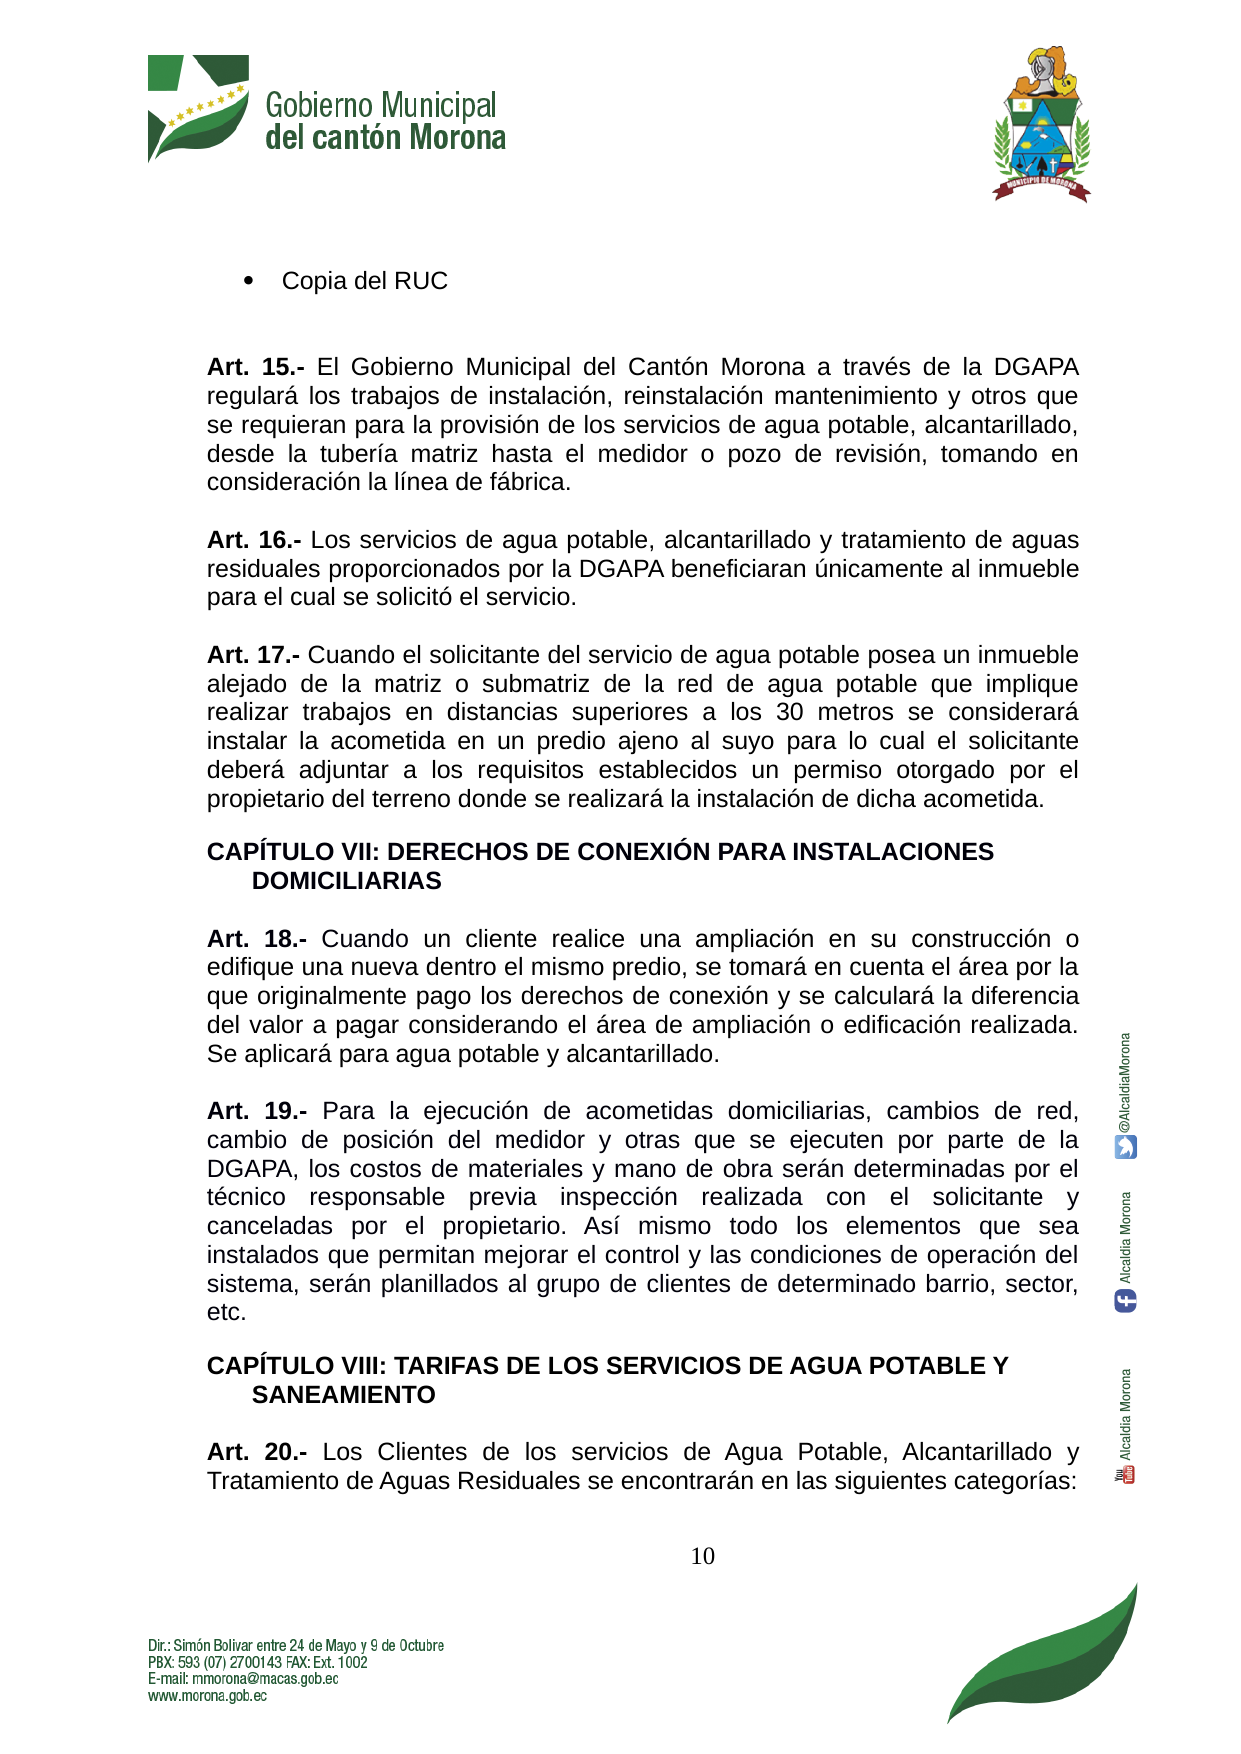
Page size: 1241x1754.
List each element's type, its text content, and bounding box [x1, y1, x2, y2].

text Art. 19.- Para la ejecución de acometidas domiciliarias, cambios de red, cambio de posición del medidor y otras que se ejecuten por parte de la DGAPA, los costos de materiales y mano de obra serán determinadas por el técnico responsable previa inspección realizada con el solicitante y canceladas por el propietario. Así mismo todo los elementos que sea instalados que permitan mejorar el control y las condiciones de operación del sistema, serán planillados al grupo de clientes de determinado barrio, sector, etc. [207, 1096, 1081, 1326]
picture [147, 41, 1140, 1725]
text Art. 16.- Los servicios de agua potable, alcantarillado y tratamiento de aguas residuales proporcionados por la DGAPA beneficiaran únicamente al inmueble para el cual se solicitó el servicio. [207, 525, 1081, 611]
subtitle CAPÍTULO VIII: TARIFAS DE LOS SERVICIOS DE AGUA POTABLE Y SANEAMIENTO [207, 1351, 1081, 1409]
list Copia del RUC [244, 266, 1081, 295]
text Art. 18.- Cuando un cliente realice una ampliación en su construcción o edifique una nueva dentro el mismo predio, se tomará en cuenta el área por la que originalmente pago los derechos de conexión y se calculará la diferencia del valor a pagar considerando el área de ampliación o edificación realizada. Se aplicará para agua potable y alcantarillado. [207, 924, 1081, 1067]
text Art. 17.- Cuando el solicitante del servicio de agua potable posea un inmueble alejado de la matriz o submatriz de la red de agua potable que implique realizar trabajos en distancias superiores a los 30 metros se considerará instalar la acometida en un predio ajeno al suyo para lo cual el solicitante deberá adjuntar a los requisitos establecidos un permiso otorgado por el propietario del terreno donde se realizará la instalación de dicha acometida. [207, 640, 1081, 812]
text Art. 20.- Los Clientes de los servicios de Agua Potable, Alcantarillado y Tratamiento de Aguas Residuales se encontrarán en las siguientes categorías: [207, 1437, 1081, 1495]
subtitle CAPÍTULO VII: DERECHOS DE CONEXIÓN PARA INSTALACIONES DOMICILIARIAS [207, 837, 1081, 895]
text Art. 15.- El Gobierno Municipal del Cantón Morona a través de la DGAPA regulará los trabajos de instalación, reinstalación mantenimiento y otros que se requieran para la provisión de los servicios de agua potable, alcantarillado, desde la tubería matriz hasta el medidor o pozo de revisión, tomando en consideración la línea de fábrica. [207, 352, 1081, 496]
